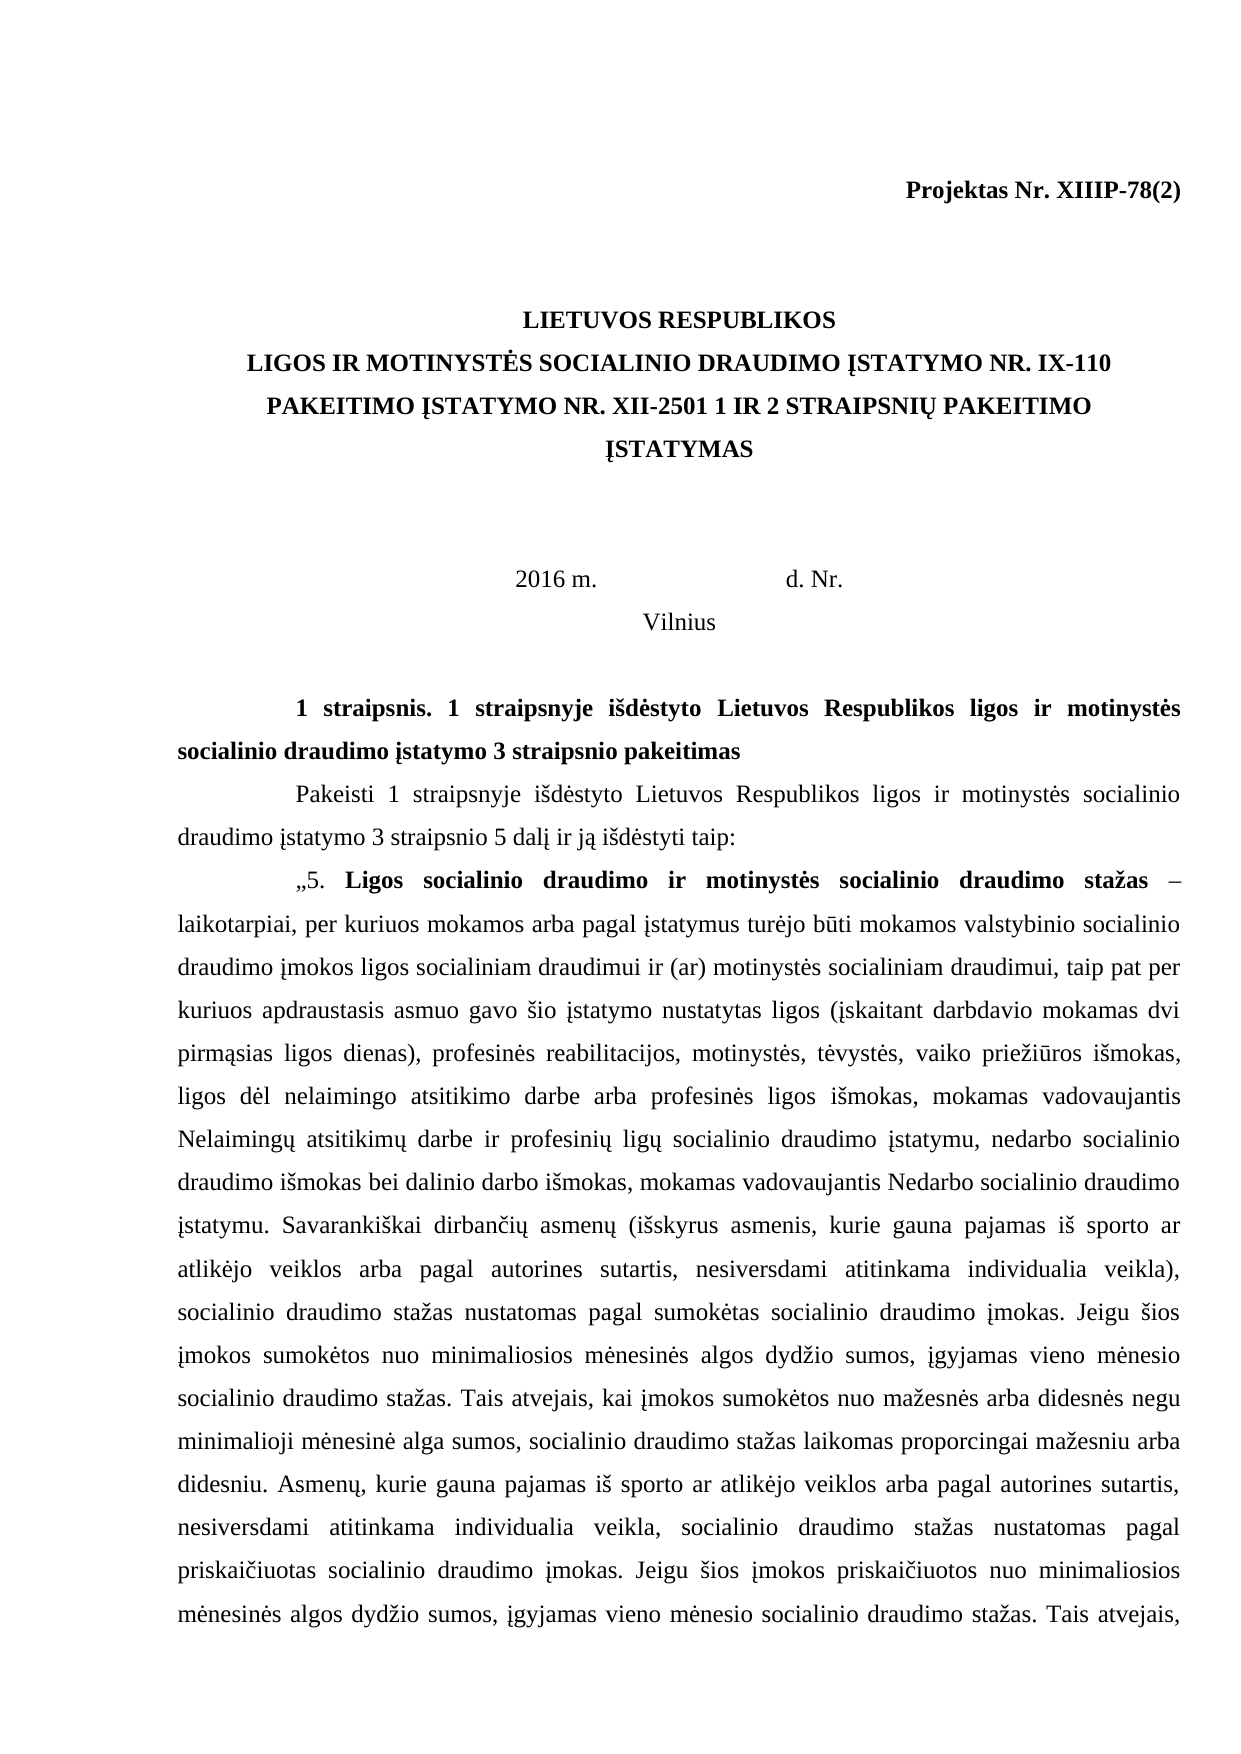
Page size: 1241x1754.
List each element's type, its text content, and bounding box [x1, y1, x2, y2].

text ĮSTATYMAS [177, 434, 1181, 463]
text Pakeisti 1 straipsnyje išdėstyto Lietuvos Respublikos ligos ir motinystės socialinio draudimo įstatymo 3 straipsnio 5 dalį ir ją išdėstyti taip: [177, 779, 1181, 851]
text „5. Ligos socialinio draudimo ir motinystės socialinio draudimo stažas – laikotarpiai, per kuriuos mokamos arba pagal įstatymus turėjo būti mokamos valstybinio socialinio draudimo įmokos ligos socialiniam draudimui ir (ar) motinystės socialiniam draudimui, taip pat per kuriuos apdraustasis asmuo gavo šio įstatymo nustatytas ligos (įskaitant darbdavio mokamas dvi pirmąsias ligos dienas), profesinės reabilitacijos, motinystės, tėvystės, vaiko priežiūros išmokas, ligos dėl nelaimingo atsitikimo darbe arba profesinės ligos išmokas, mokamas vadovaujantis Nelaimingų atsitikimų darbe ir profesinių ligų socialinio draudimo įstatymu, nedarbo socialinio draudimo išmokas bei dalinio darbo išmokas, mokamas vadovaujantis Nedarbo socialinio draudimo įstatymu. Savarankiškai dirbančių asmenų (išskyrus asmenis, kurie gauna pajamas iš sporto ar atlikėjo veiklos arba pagal autorines sutartis, nesiversdami atitinkama individualia veikla), socialinio draudimo stažas nustatomas pagal sumokėtas socialinio draudimo įmokas. Jeigu šios įmokos sumokėtos nuo minimaliosios mėnesinės algos dydžio sumos, įgyjamas vieno mėnesio socialinio draudimo stažas. Tais atvejais, kai įmokos sumokėtos nuo mažesnės arba didesnės negu minimalioji mėnesinė alga sumos, socialinio draudimo stažas laikomas proporcingai mažesniu arba didesniu. Asmenų, kurie gauna pajamas iš sporto ar atlikėjo veiklos arba pagal autorines sutartis, nesiversdami atitinkama individualia veikla, socialinio draudimo stažas nustatomas pagal priskaičiuotas socialinio draudimo įmokas. Jeigu šios įmokos priskaičiuotos nuo minimaliosios mėnesinės algos dydžio sumos, įgyjamas vieno mėnesio socialinio draudimo stažas. Tais atvejais, [177, 866, 1181, 1627]
text Projektas Nr. XIIIP-78(2) [177, 176, 1181, 204]
text 2016 m. d. Nr. [177, 564, 1181, 592]
text 1 straipsnis. 1 straipsnyje išdėstyto Lietuvos Respublikos ligos ir motinystės socialinio draudimo įstatymo 3 straipsnio pakeitimas [177, 693, 1181, 765]
text LiGOS IR MOTINYSTĖS SOCIALINIO DRAUDIMO ĮSTATYMO Nr. IX-110 PAKEITIMO ĮSTATYMO NR. XII-2501 1 ir 2 STRAIPSNIų PAKEITIMO [177, 348, 1181, 420]
text Vilnius [177, 607, 1181, 636]
text LIETUVOS RESPUBLIKOS [177, 305, 1181, 334]
